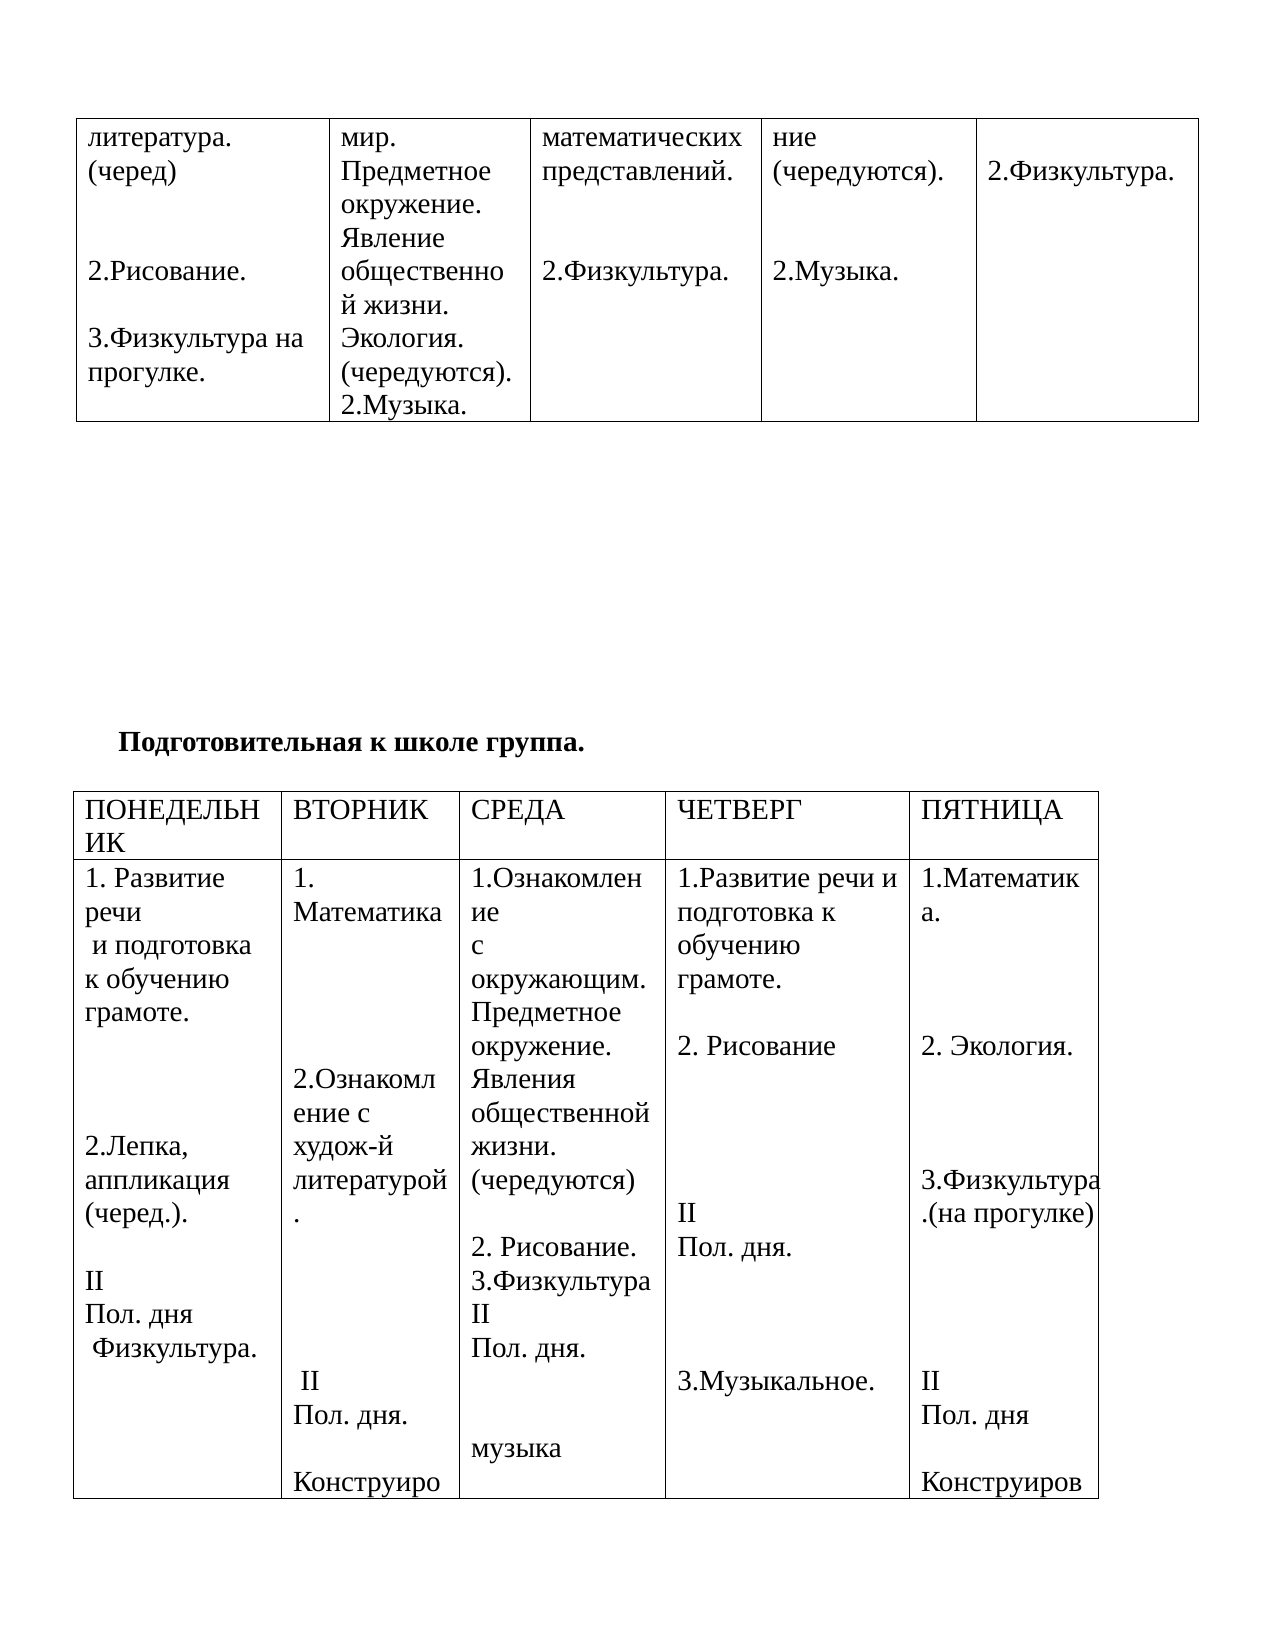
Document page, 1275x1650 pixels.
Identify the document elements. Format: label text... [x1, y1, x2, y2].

table_header ЧЕТВЕРГ [666, 792, 909, 859]
text Подготовительная к школе группа. [118, 724, 1157, 757]
table_cell 1. Математика 2.Ознакомление с худож-й литературой. II Пол. дня. Конструиро [282, 860, 459, 1497]
table_cell ние (чередуются). 2.Музыка. [762, 119, 976, 421]
table_cell мир. Предметное окружение. Явление общественной жизни. Экология. (чередуются). 2.Музыка. [330, 119, 530, 421]
table_cell математических представлений. 2.Физкультура. [531, 119, 761, 421]
table_cell 1.Математика. 2. Экология. 3.Физкультура.(на прогулке) II Пол. дня Конструирование и ручной труд. [910, 860, 1098, 1497]
table_cell 2.Физкультура. [977, 119, 1198, 421]
table_header ПЯТНИЦА [910, 792, 1098, 859]
table_cell литература. (черед) 2.Рисование. 3.Физкультура на прогулке. [77, 119, 329, 421]
table_cell 1.Ознакомление с окружающим. Предметное окружение. Явления общественной жизни. (чередуются) 2. Рисование. 3.Физкультура II Пол. дня. музыка [460, 860, 665, 1497]
table_header СРЕДА [460, 792, 665, 859]
table_cell 1. Развитие речи и подготовка к обучению грамоте. 2.Лепка, аппликация (черед.). II Пол. дня Физкультура. [74, 860, 281, 1497]
table_cell 1.Развитие речи и подготовка к обучению грамоте. 2. Рисование II Пол. дня. 3.Музыкальное. [666, 860, 909, 1497]
table_header ВТОРНИК [282, 792, 459, 859]
table_header ПОНЕДЕЛЬНИК [74, 792, 281, 859]
